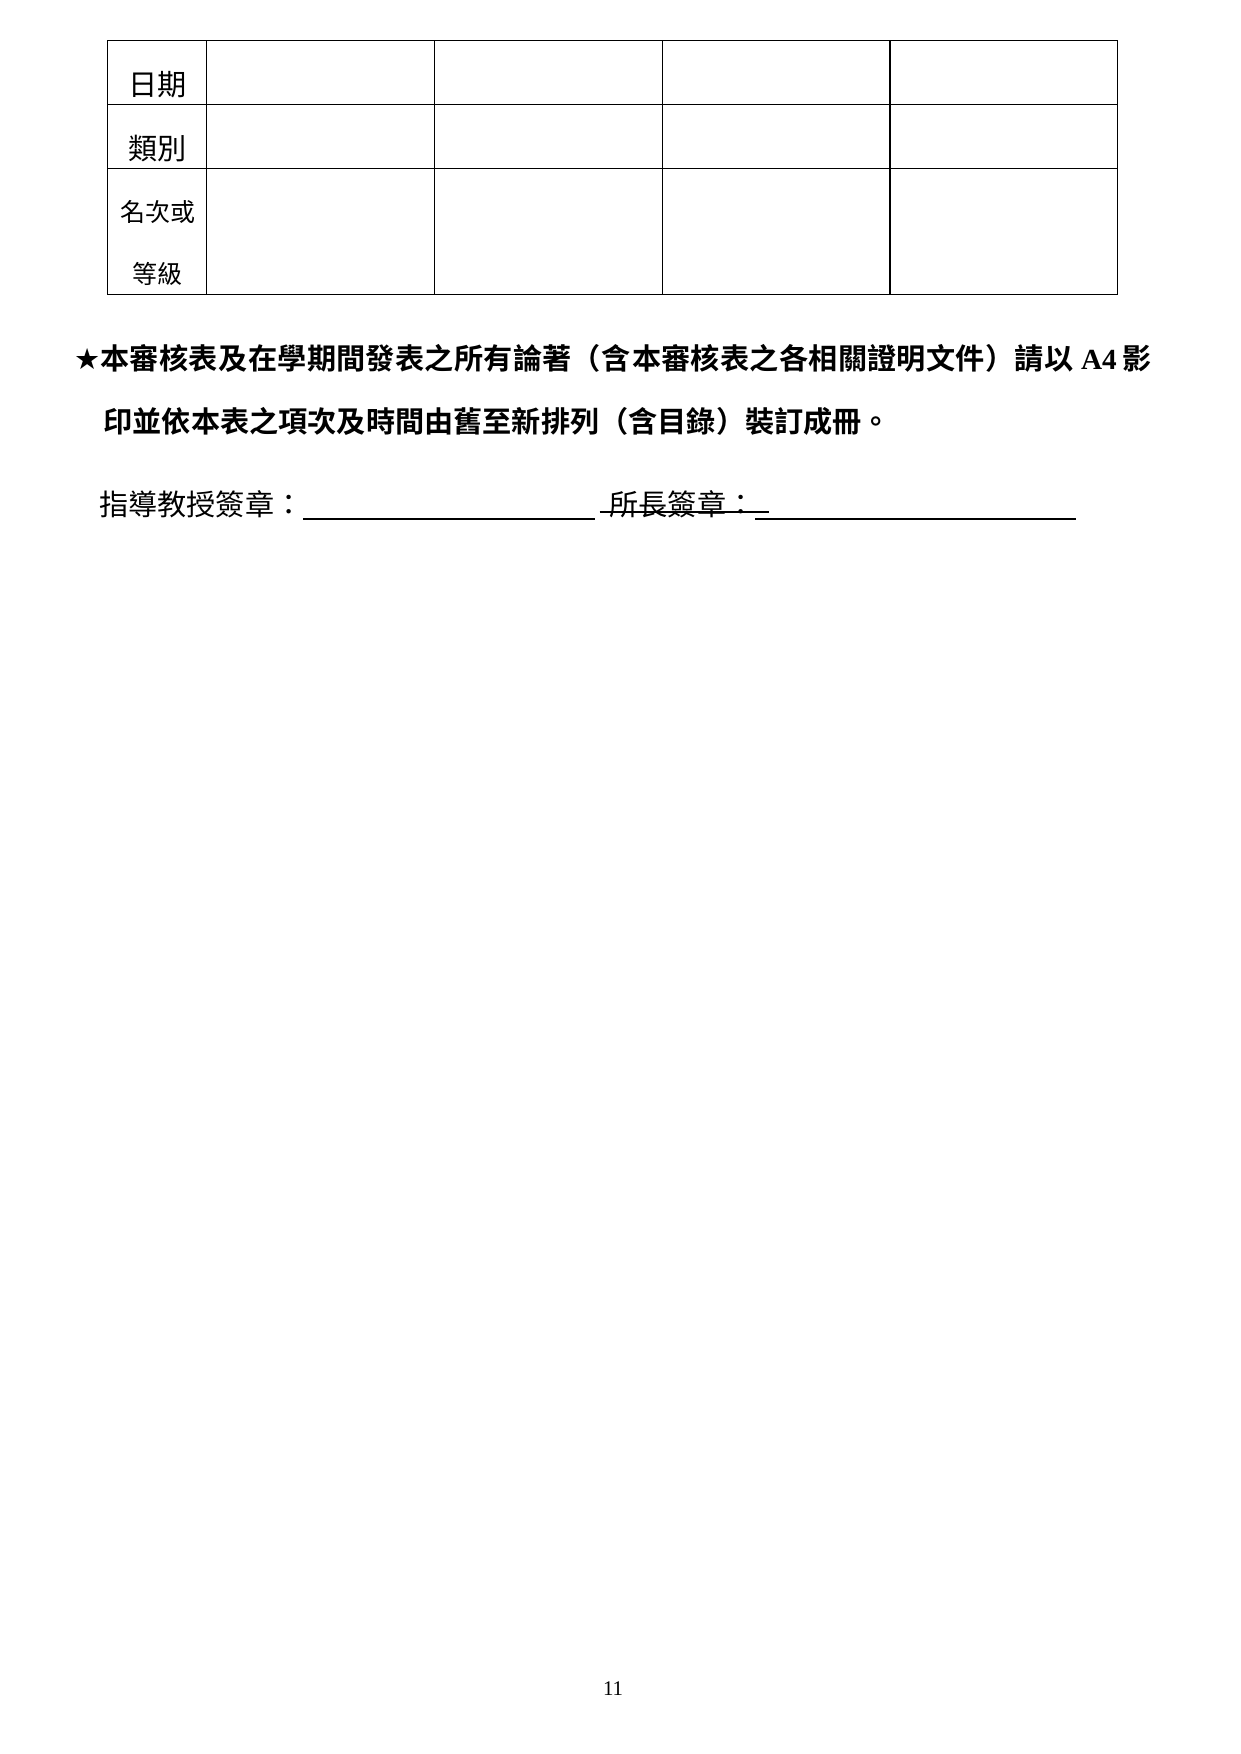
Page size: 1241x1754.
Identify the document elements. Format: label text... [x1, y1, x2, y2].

table_cell [435, 41, 662, 104]
table_cell [207, 41, 434, 104]
table_cell 日期 [108, 41, 206, 104]
table_cell [891, 105, 1117, 167]
table_cell 類別 [108, 105, 206, 167]
table_cell [435, 169, 662, 293]
table_cell [663, 41, 889, 104]
table_cell 名次或等級 [108, 169, 206, 293]
table_cell [207, 105, 434, 167]
table_cell [207, 169, 434, 293]
table_cell [435, 105, 662, 167]
text 指導教授簽章： 所長簽章： [99, 461, 1152, 523]
table_cell [891, 41, 1117, 104]
table_cell [663, 169, 889, 293]
table_cell [891, 169, 1117, 293]
text ★本審核表及在學期間發表之所有論著（含本審核表之各相關證明文件）請以A4影印並依本表之項次及時間由舊至新排列（含目錄）裝訂成冊。 [74, 315, 1152, 440]
table_cell [663, 105, 889, 167]
